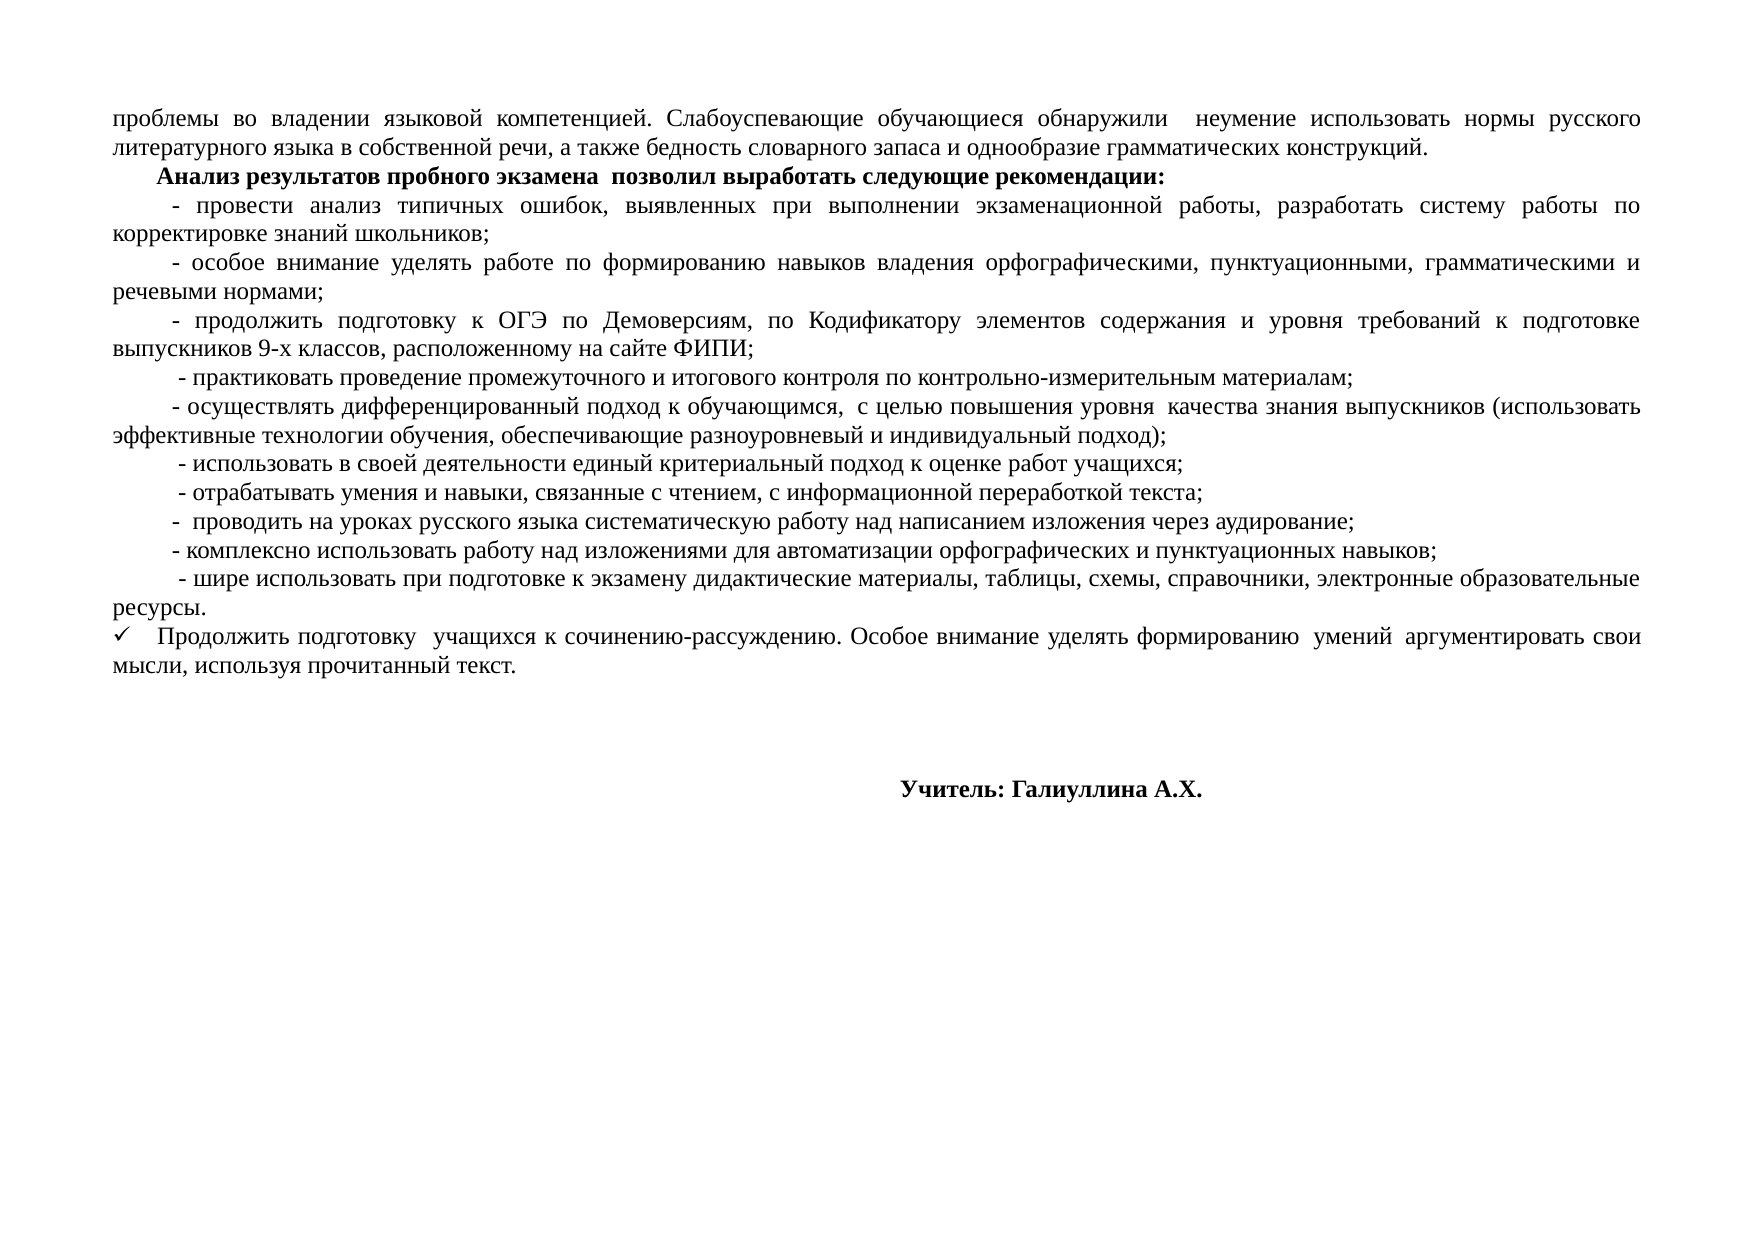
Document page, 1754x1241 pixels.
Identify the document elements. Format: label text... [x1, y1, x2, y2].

text проблемы во владении языковой компетенцией. Слабоуспевающие обучающиеся обнаружили неумение использовать нормы русского литературного языка в собственной речи, а также бедность словарного запаса и однообразие грамматических конструкций. [112, 103, 1641, 161]
text - шире использовать при подготовке к экзамену дидактические материалы, таблицы, схемы, справочники, электронные образовательные ресурсы. [112, 563, 1641, 621]
text - продолжить подготовку к ОГЭ по Демоверсиям, по Кодификатору элементов содержания и уровня требований к подготовке выпускников 9-х классов, расположенному на сайте ФИПИ; [112, 305, 1641, 362]
text - использовать в своей деятельности единый критериальный подход к оценке работ учащихся; [112, 448, 1641, 477]
text - провести анализ типичных ошибок, выявленных при выполнении экзаменационной работы, разработать систему работы по корректировке знаний школьников; [112, 190, 1641, 247]
text - комплексно использовать работу над изложениями для автоматизации орфографических и пунктуационных навыков; [112, 535, 1641, 563]
text - отрабатывать умения и навыки, связанные с чтением, с информационной переработкой текста; [112, 477, 1641, 506]
list Продолжить подготовку учащихся к сочинению-рассуждению. Особое внимание уделять формированию умений аргументировать свои мысли, используя прочитанный текст. [112, 621, 1641, 678]
text - осуществлять дифференцированный подход к обучающимся, с целью повышения уровня качества знания выпускников (использовать эффективные технологии обучения, обеспечивающие разноуровневый и индивидуальный подход); [112, 391, 1641, 448]
text Учитель: Галиуллина А.Х. [112, 772, 1634, 803]
text - особое внимание уделять работе по формированию навыков владения орфографическими, пунктуационными, грамматическими и речевыми нормами; [112, 247, 1641, 305]
text Анализ результатов пробного экзамена позволил выработать следующие рекомендации: [112, 161, 1656, 190]
text - проводить на уроках русского языка систематическую работу над написанием изложения через аудирование; [112, 506, 1641, 535]
text - практиковать проведение промежуточного и итогового контроля по контрольно-измерительным материалам; [112, 362, 1641, 391]
